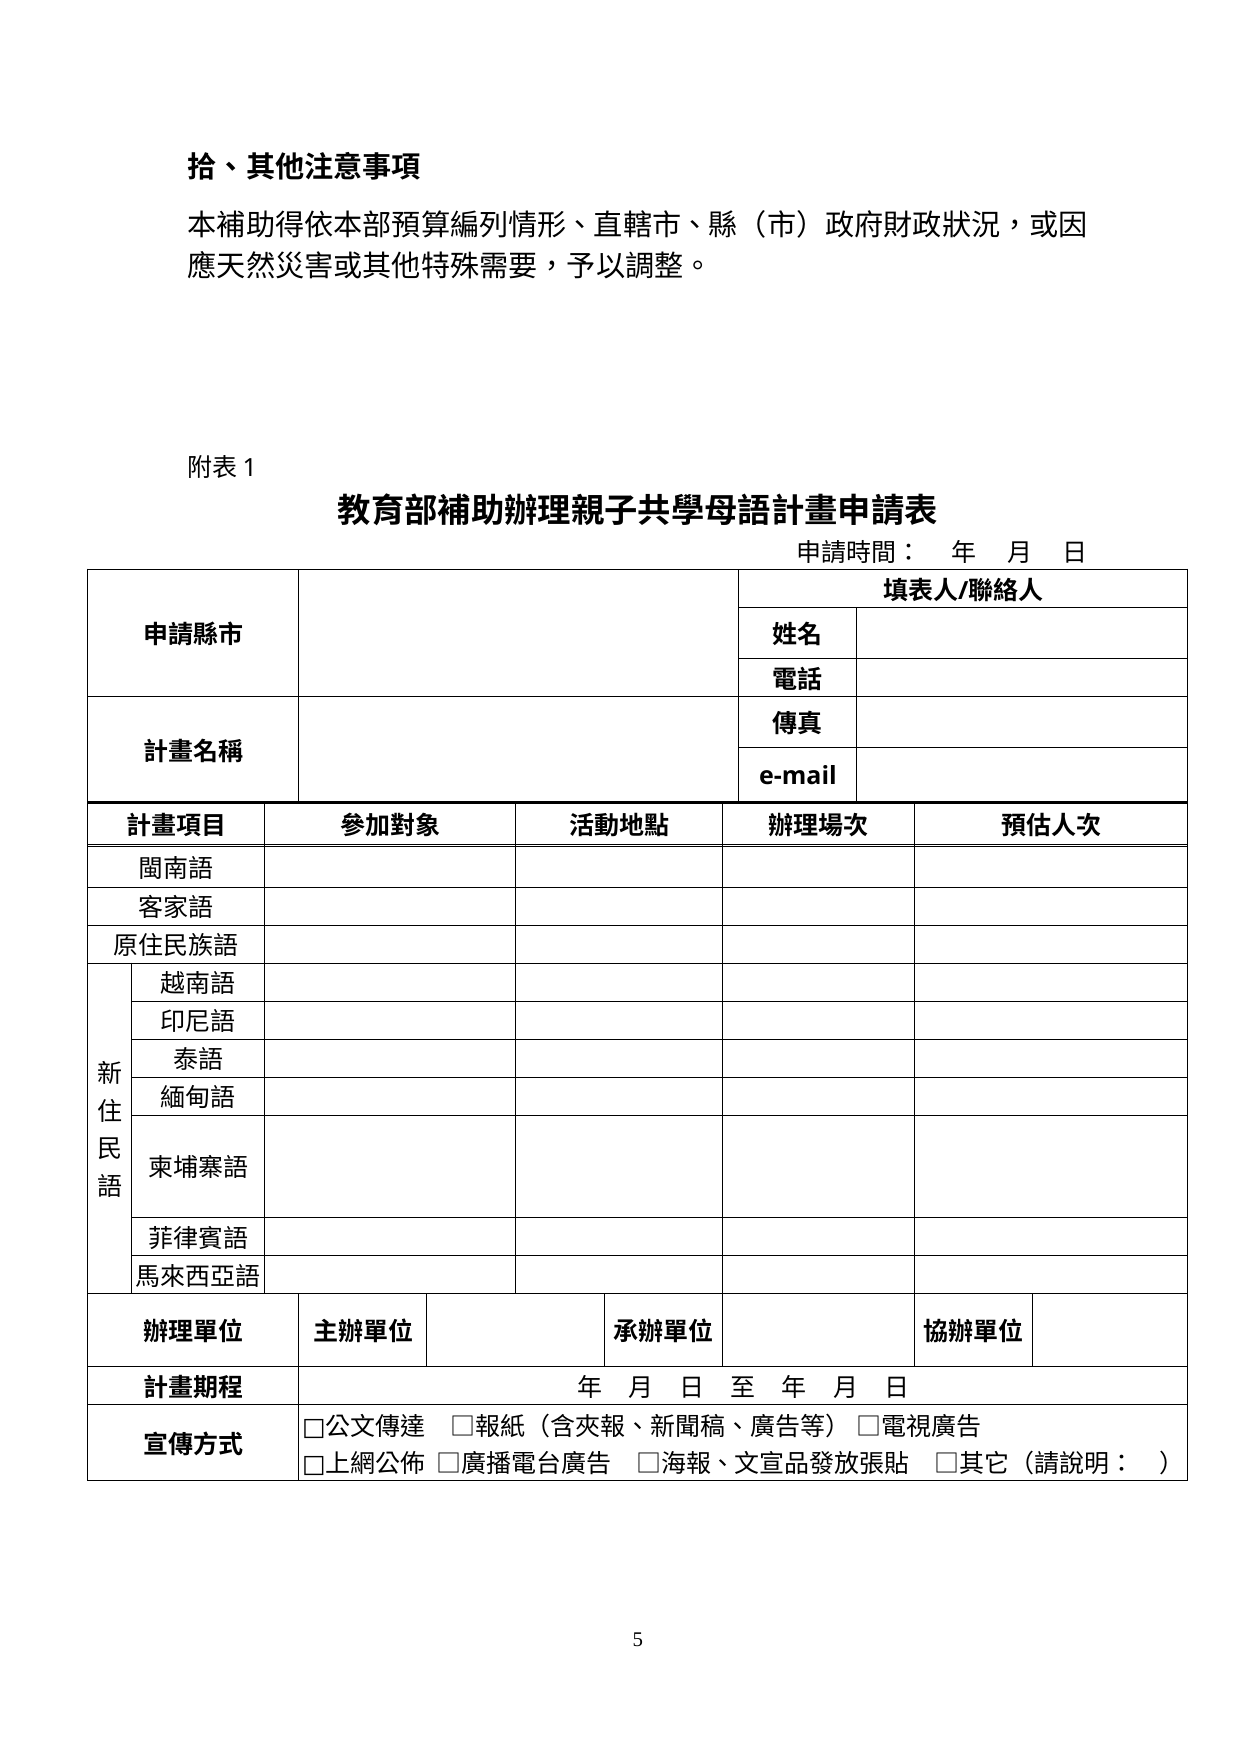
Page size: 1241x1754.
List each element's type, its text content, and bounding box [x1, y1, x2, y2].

text 附表1 [187, 446, 1087, 484]
table_cell [915, 926, 1187, 962]
table_cell 新住民語 [88, 964, 131, 1293]
table_cell [299, 697, 738, 801]
table_cell [265, 1040, 515, 1077]
table_cell 計畫項目 [88, 804, 264, 844]
table_cell [516, 847, 722, 886]
table_cell [265, 1116, 515, 1217]
table_cell [915, 847, 1187, 886]
table_cell 年月日至年月日 [299, 1367, 1187, 1404]
text 教育部補助辦理親子共學母語計畫申請表 [187, 484, 1087, 532]
table_cell [265, 847, 515, 886]
table_cell [516, 1256, 722, 1293]
table_cell [723, 1078, 914, 1114]
text 申請時間： 年 月 日 [187, 532, 1087, 568]
table_cell [915, 964, 1187, 1001]
table_cell [723, 888, 914, 924]
table_cell [516, 1040, 722, 1077]
text 拾、其他注意事項 [187, 127, 1087, 202]
table_cell 客家語 [88, 888, 264, 924]
table_cell [723, 1218, 914, 1255]
table_cell [915, 1002, 1187, 1038]
table_cell 柬埔寨語 [132, 1116, 264, 1217]
table_cell [915, 1116, 1187, 1217]
table_cell [857, 748, 1187, 801]
table_cell [723, 1116, 914, 1217]
table_cell □公文傳達 □報紙（含夾報、新聞稿、廣告等） □電視廣告 □上網公佈 □廣播電台廣告 □海報、文宣品發放張貼 □其它（請說明： ） [299, 1405, 1187, 1480]
table_cell 協辦單位 [915, 1294, 1032, 1366]
table_cell [915, 1078, 1187, 1114]
table_cell 辦理場次 [723, 804, 914, 844]
table_cell 原住民族語 [88, 926, 264, 962]
table_cell [265, 1078, 515, 1114]
table_cell 宣傳方式 [88, 1405, 298, 1480]
table_cell [516, 888, 722, 924]
table_cell [915, 1218, 1187, 1255]
table_cell [857, 697, 1187, 747]
table_cell [265, 926, 515, 962]
table_cell 緬甸語 [132, 1078, 264, 1114]
table_cell [265, 1002, 515, 1038]
table_cell [857, 659, 1187, 696]
table_cell [516, 926, 722, 962]
table_cell 計畫名稱 [88, 697, 298, 801]
table_cell [427, 1294, 604, 1366]
table_cell 辦理單位 [88, 1294, 298, 1366]
table_cell [857, 608, 1187, 658]
table_cell 馬來西亞語 [132, 1256, 264, 1293]
table_cell [265, 888, 515, 924]
table_cell [265, 1256, 515, 1293]
table_cell [723, 1294, 914, 1366]
table_cell [516, 1078, 722, 1114]
table_cell [265, 1218, 515, 1255]
table_cell [516, 1116, 722, 1217]
table_cell 閩南語 [88, 847, 264, 886]
table_cell [723, 926, 914, 962]
table_cell [1033, 1294, 1187, 1366]
table_cell 傳真 [739, 697, 856, 747]
table_cell 泰語 [132, 1040, 264, 1077]
table_cell 菲律賓語 [132, 1218, 264, 1255]
table_cell e-mail [739, 748, 856, 801]
table_cell 參加對象 [265, 804, 515, 844]
table_header 申請縣市 [88, 570, 298, 696]
table_cell [723, 1040, 914, 1077]
table_cell [723, 964, 914, 1001]
table_header [299, 570, 738, 696]
table_header 填表人/聯絡人 [739, 570, 1187, 607]
table_cell 預估人次 [915, 804, 1187, 844]
table_cell [723, 847, 914, 886]
text 本補助得依本部預算編列情形、直轄市、縣（市）政府財政狀況，或因應天然災害或其他特殊需要，予以調整。 [187, 202, 1087, 285]
table_cell 承辦單位 [605, 1294, 722, 1366]
table_cell [915, 1040, 1187, 1077]
table_cell [265, 964, 515, 1001]
table_cell [915, 888, 1187, 924]
table_cell [723, 1002, 914, 1038]
table_cell 主辦單位 [299, 1294, 426, 1366]
table_cell 計畫期程 [88, 1367, 298, 1404]
table_cell [516, 964, 722, 1001]
table_cell [516, 1218, 722, 1255]
table_cell [516, 1002, 722, 1038]
table_cell [723, 1256, 914, 1293]
table_cell 越南語 [132, 964, 264, 1001]
table_cell 姓名 [739, 608, 856, 658]
table_cell 活動地點 [516, 804, 722, 844]
table_cell 印尼語 [132, 1002, 264, 1038]
table_cell 電話 [739, 659, 856, 696]
table_cell [915, 1256, 1187, 1293]
